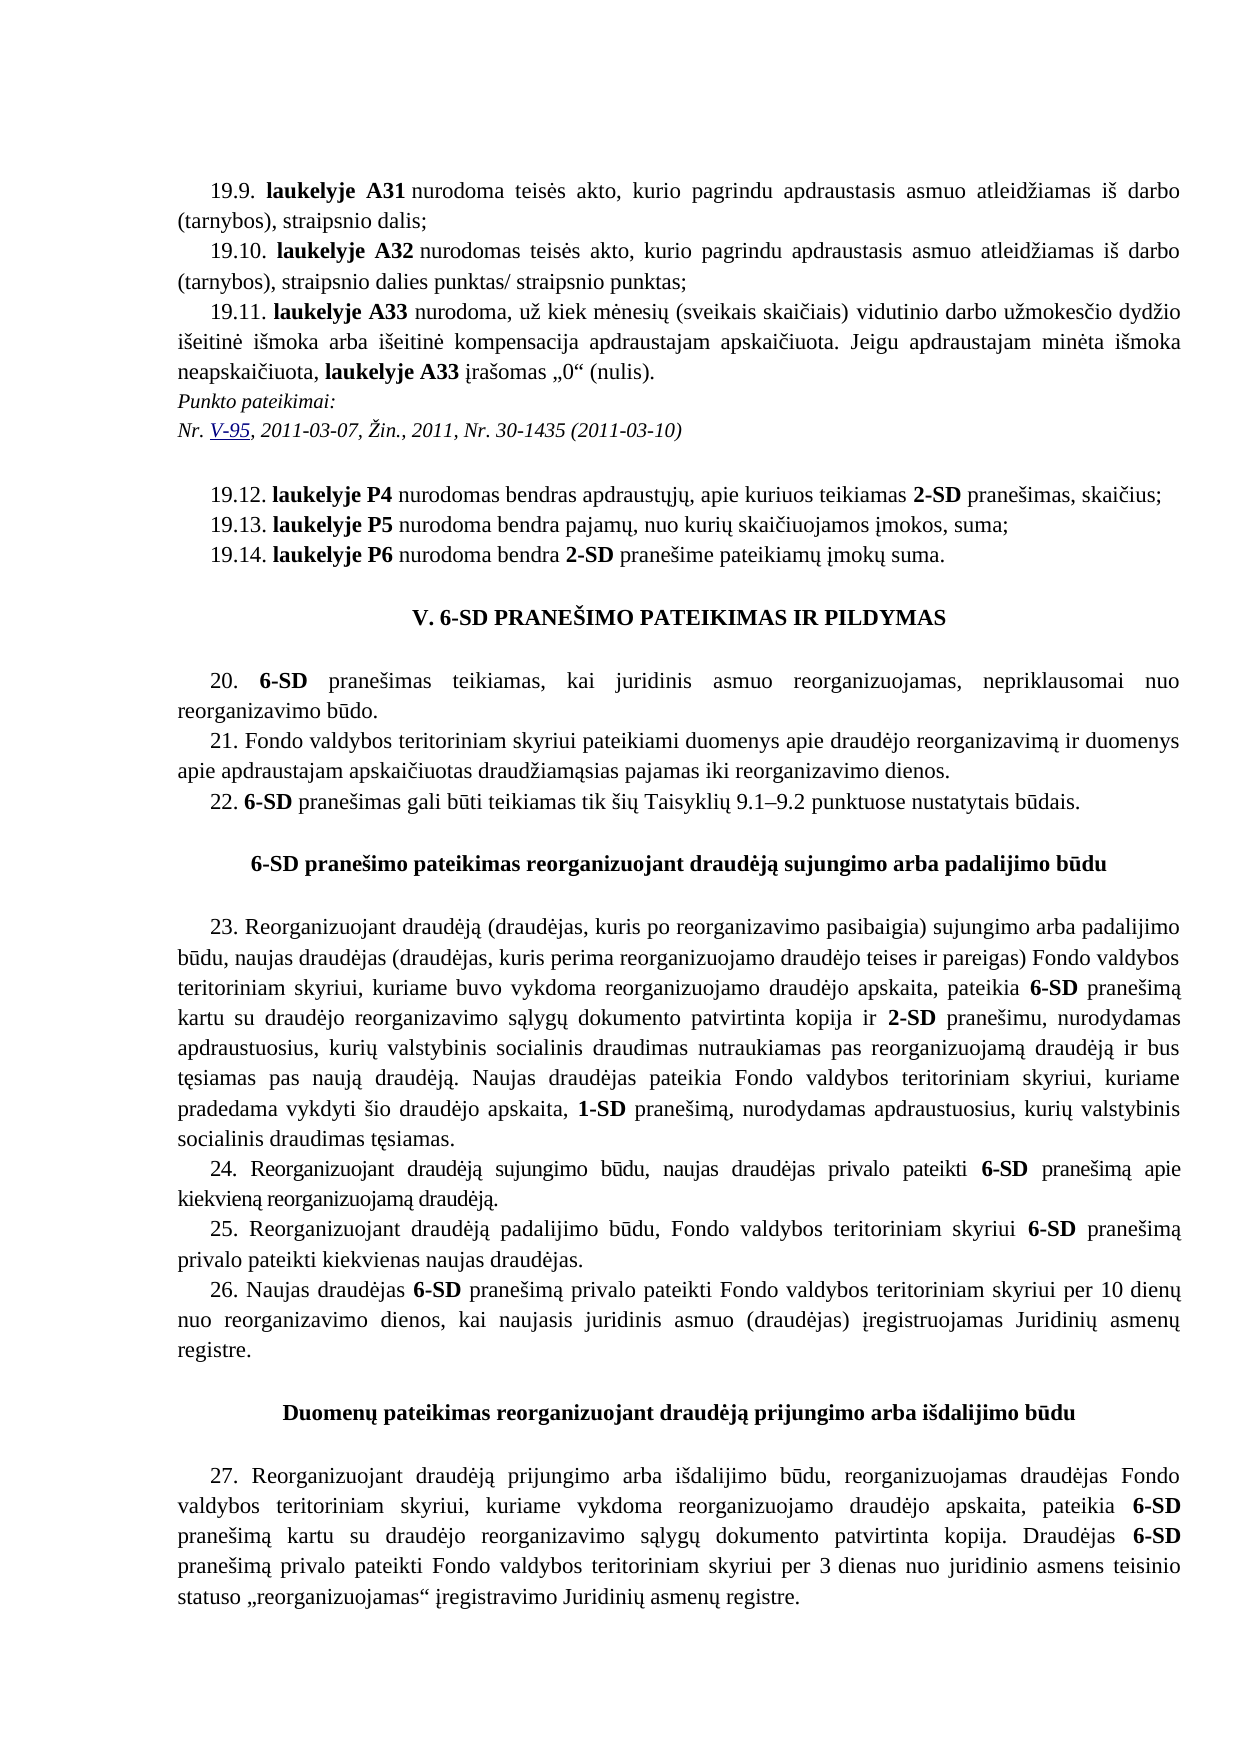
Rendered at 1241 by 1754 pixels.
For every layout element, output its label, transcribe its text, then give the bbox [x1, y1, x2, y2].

text 24. Reorganizuojant draudėją sujungimo būdu, naujas draudėjas privalo pateikti 6-SD pranešimą apie kiekvieną reorganizuojamą draudėją. [177, 1155, 1181, 1212]
text 22. 6-SD pranešimas gali būti teikiamas tik šių Taisyklių 9.1–9.2 punktuose nustatytais būdais. [177, 788, 1181, 814]
text 21. Fondo valdybos teritoriniam skyriui pateikiami duomenys apie draudėjo reorganizavimą ir duomenys apie apdraustajam apskaičiuotas draudžiamąsias pajamas iki reorganizavimo dienos. [177, 727, 1181, 784]
text 19.9. laukelyje A31 nurodoma teisės akto, kurio pagrindu apdraustasis asmuo atleidžiamas iš darbo (tarnybos), straipsnio dalis; [177, 177, 1181, 234]
text Nr. V-95, 2011-03-07, Žin., 2011, Nr. 30-1435 (2011-03-10) [177, 418, 1181, 442]
text Duomenų pateikimas reorganizuojant draudėją prijungimo arba išdalijimo būdu [177, 1399, 1181, 1425]
text 25. Reorganizuojant draudėją padalijimo būdu, Fondo valdybos teritoriniam skyriui 6-SD pranešimą privalo pateikti kiekvienas naujas draudėjas. [177, 1215, 1181, 1272]
text 20. 6-SD pranešimas teikiamas, kai juridinis asmuo reorganizuojamas, nepriklausomai nuo reorganizavimo būdo. [177, 667, 1181, 723]
text 19.13. laukelyje P5 nurodoma bendra pajamų, nuo kurių skaičiuojamos įmokos, suma; [177, 511, 1181, 537]
text 19.12. laukelyje P4 nurodomas bendras apdraustųjų, apie kuriuos teikiamas 2-SD pranešimas, skaičius; [177, 481, 1181, 507]
text 23. Reorganizuojant draudėją (draudėjas, kuris po reorganizavimo pasibaigia) sujungimo arba padalijimo būdu, naujas draudėjas (draudėjas, kuris perima reorganizuojamo draudėjo teises ir pareigas) Fondo valdybos teritoriniam skyriui, kuriame buvo vykdoma reorganizuojamo draudėjo apskaita, pateikia 6-SD pranešimą kartu su draudėjo reorganizavimo sąlygų dokumento patvirtinta kopija ir 2-SD pranešimu, nurodydamas apdraustuosius, kurių valstybinis socialinis draudimas nutraukiamas pas reorganizuojamą draudėją ir bus tęsiamas pas naują draudėją. Naujas draudėjas pateikia Fondo valdybos teritoriniam skyriui, kuriame pradedama vykdyti šio draudėjo apskaita, 1-SD pranešimą, nurodydamas apdraustuosius, kurių valstybinis socialinis draudimas tęsiamas. [177, 913, 1181, 1151]
text Punkto pateikimai: [177, 389, 1181, 413]
text 19.11. laukelyje A33 nurodoma, už kiek mėnesių (sveikais skaičiais) vidutinio darbo užmokesčio dydžio išeitinė išmoka arba išeitinė kompensacija apdraustajam apskaičiuota. Jeigu apdraustajam minėta išmoka neapskaičiuota, laukelyje A33 įrašomas „0“ (nulis). [177, 298, 1181, 385]
text V. 6-SD PRANEŠIMO PATEIKIMAS IR PILDYMAS [177, 604, 1181, 630]
text 26. Naujas draudėjas 6-SD pranešimą privalo pateikti Fondo valdybos teritoriniam skyriui per 10 dienų nuo reorganizavimo dienos, kai naujasis juridinis asmuo (draudėjas) įregistruojamas Juridinių asmenų registre. [177, 1276, 1181, 1363]
text 27. Reorganizuojant draudėją prijungimo arba išdalijimo būdu, reorganizuojamas draudėjas Fondo valdybos teritoriniam skyriui, kuriame vykdoma reorganizuojamo draudėjo apskaita, pateikia 6-SD pranešimą kartu su draudėjo reorganizavimo sąlygų dokumento patvirtinta kopija. Draudėjas 6-SD pranešimą privalo pateikti Fondo valdybos teritoriniam skyriui per 3 dienas nuo juridinio asmens teisinio statuso „reorganizuojamas“ įregistravimo Juridinių asmenų registre. [177, 1462, 1181, 1609]
text 6-SD pranešimo pateikimas reorganizuojant draudėją sujungimo arba padalijimo būdu [177, 851, 1181, 877]
text 19.10. laukelyje A32 nurodomas teisės akto, kurio pagrindu apdraustasis asmuo atleidžiamas iš darbo (tarnybos), straipsnio dalies punktas/ straipsnio punktas; [177, 238, 1181, 294]
text 19.14. laukelyje P6 nurodoma bendra 2-SD pranešime pateikiamų įmokų suma. [177, 541, 1181, 568]
